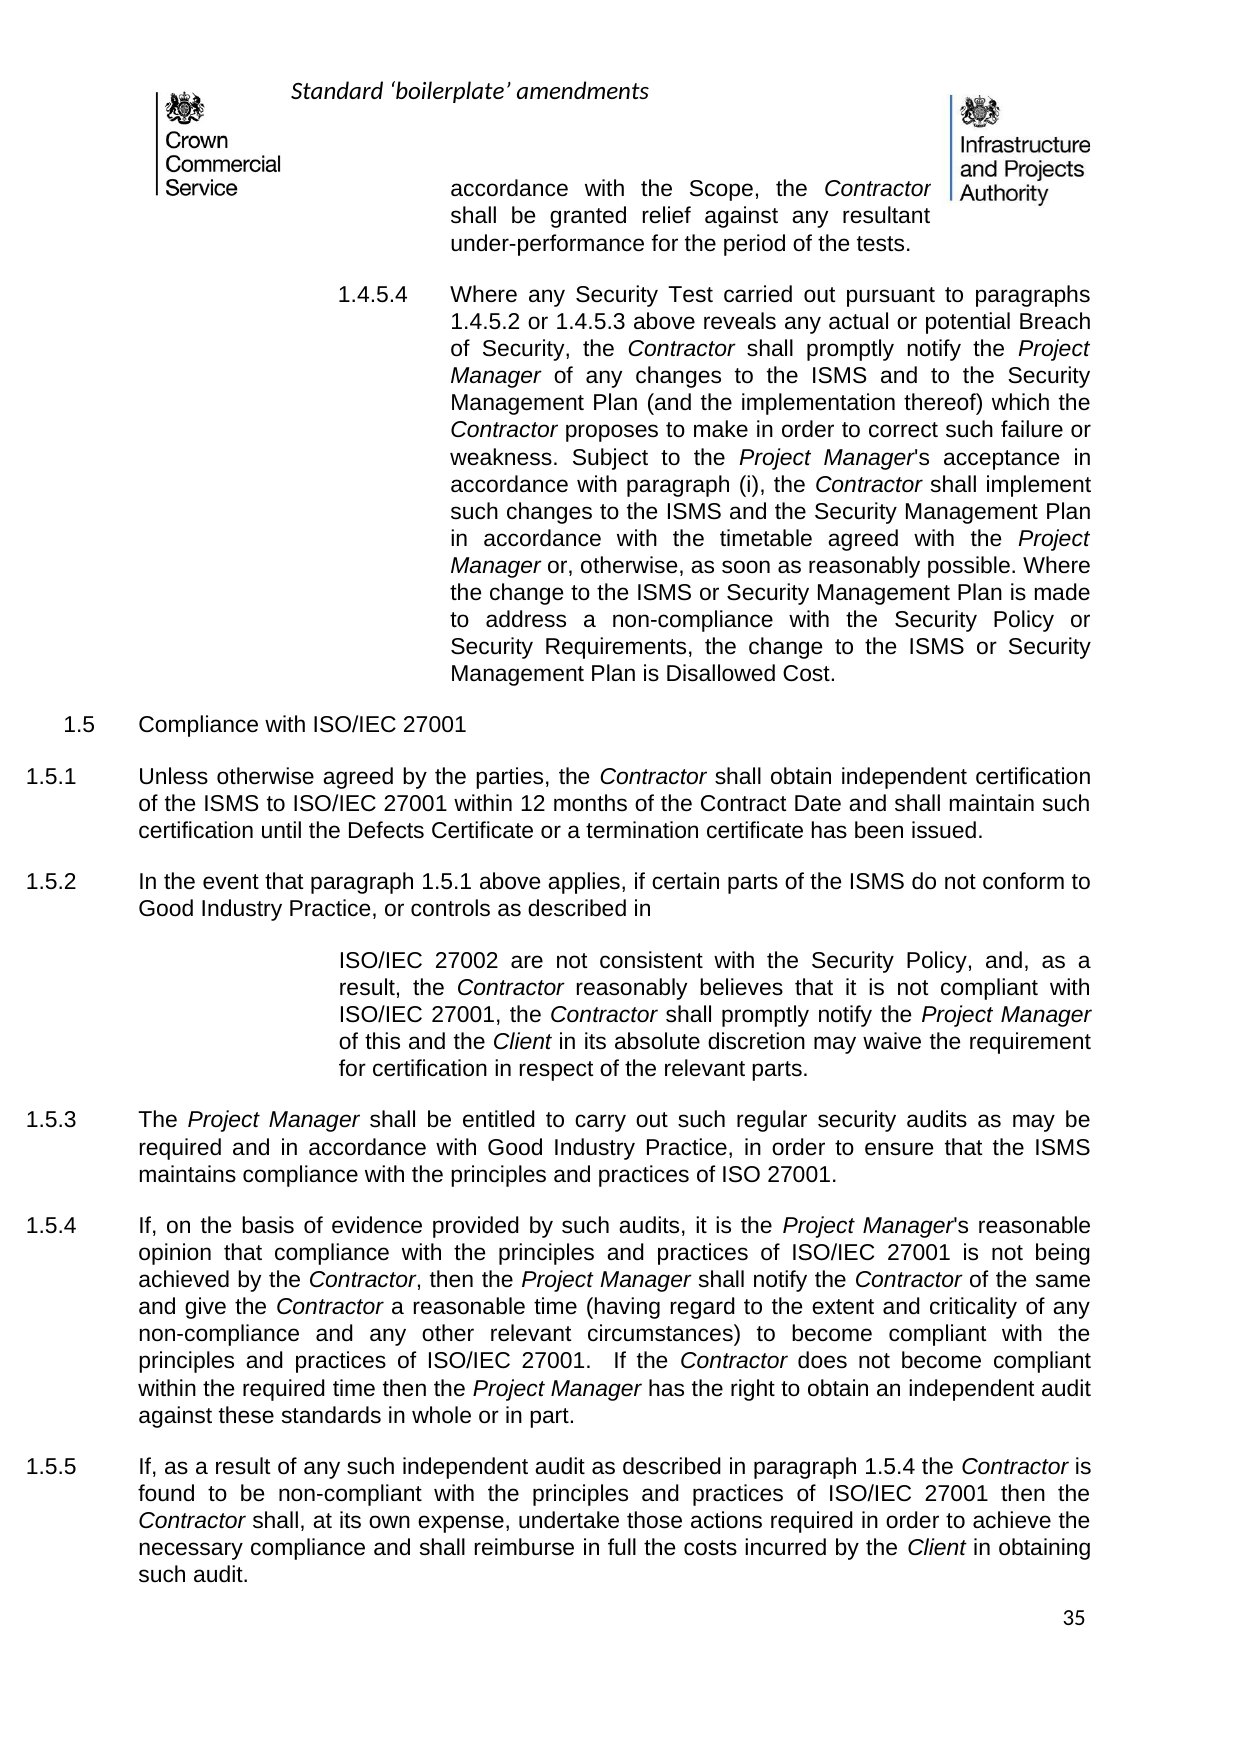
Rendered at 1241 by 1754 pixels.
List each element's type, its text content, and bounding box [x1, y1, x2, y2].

list If, as a result of any such independent audit as described in paragraph 1.5.4 the Contractor is found to be non-compliant with the principles and practices of ISO/IEC 27001 then the Contractor shall, at its own expense, undertake those actions required in order to achieve the necessary compliance and shall reimburse in full the costs incurred by the Client in obtaining such audit. [26, 1453, 1091, 1588]
list Compliance with ISO/IEC 27001 [63, 711, 1091, 738]
text ISO/IEC 27002 are not consistent with the Security Policy, and, as a result, the Contractor reasonably believes that it is not compliant with ISO/IEC 27001, the Contractor shall promptly notify the Project Manager of this and the Client in its absolute discretion may waive the requirement for certification in respect of the relevant parts. [339, 947, 1091, 1081]
list Where any Security Test carried out pursuant to paragraphs 1.4.5.2 or 1.4.5.3 above reveals any actual or potential Breach of Security, the Contractor shall promptly notify the Project Manager of any changes to the ISMS and to the Security Management Plan (and the implementation thereof) which the Contractor proposes to make in order to correct such failure or weakness. Subject to the Project Manager's acceptance in accordance with paragraph (i), the Contractor shall implement such changes to the ISMS and the Security Management Plan in accordance with the timetable agreed with the Project Manager or, otherwise, as soon as reasonably possible. Where the change to the ISMS or Security Management Plan is made to address a non-compliance with the Security Policy or Security Requirements, the change to the ISMS or Security Management Plan is Disallowed Cost. [338, 281, 1091, 686]
list Unless otherwise agreed by the parties, the Contractor shall obtain independent certification of the ISMS to ISO/IEC 27001 within 12 months of the Contract Date and shall maintain such certification until the Defects Certificate or a termination certificate has been issued. [26, 763, 1091, 843]
list accordance with the Scope, the Contractor shall be granted relief against any resultant under-performance for the period of the tests. [338, 175, 1091, 256]
list If, on the basis of evidence provided by such audits, it is the Project Manager's reasonable opinion that compliance with the principles and practices of ISO/IEC 27001 is not being achieved by the Contractor, then the Project Manager shall notify the Contractor of the same and give the Contractor a reasonable time (having regard to the extent and criticality of any non-compliance and any other relevant circumstances) to become compliant with the principles and practices of ISO/IEC 27001. If the Contractor does not become compliant within the required time then the Project Manager has the right to obtain an independent audit against these standards in whole or in part. [26, 1212, 1091, 1428]
list The Project Manager shall be entitled to carry out such regular security audits as may be required and in accordance with Good Industry Practice, in order to ensure that the ISMS maintains compliance with the principles and practices of ISO 27001. [26, 1106, 1091, 1187]
list In the event that paragraph 1.5.1 above applies, if certain parts of the ISMS do not conform to Good Industry Practice, or controls as described in [26, 868, 1091, 922]
